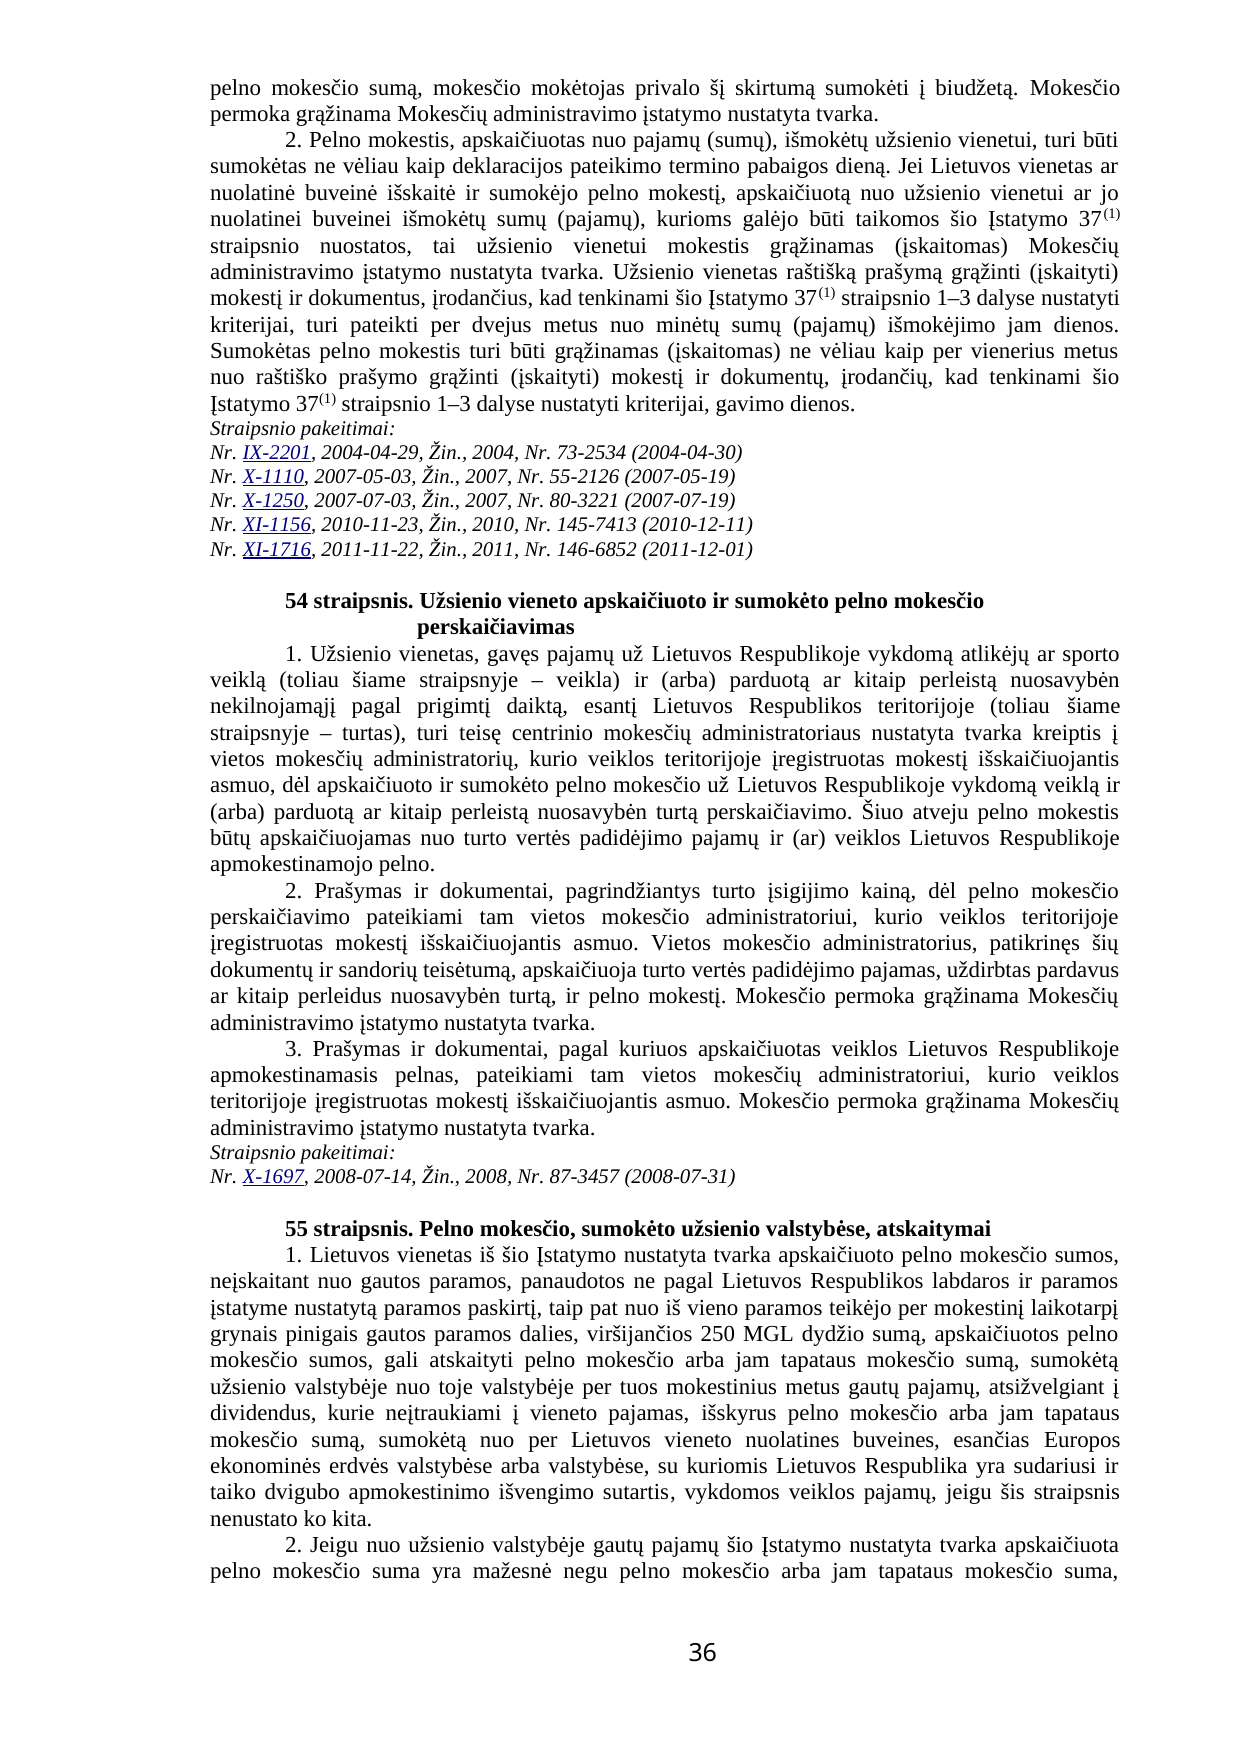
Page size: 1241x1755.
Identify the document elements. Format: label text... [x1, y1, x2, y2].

text Nr. X-1697, 2008-07-14, Žin., 2008, Nr. 87-3457 (2008-07-31) [210, 1164, 1120, 1188]
text pelno mokesčio sumą, mokesčio mokėtojas privalo šį skirtumą sumokėti į biudžetą. Mokesčio permoka grąžinama Mokesčių administravimo įstatymo nustatyta tvarka. [210, 73, 1120, 126]
text Nr. XI-1716, 2011-11-22, Žin., 2011, Nr. 146-6852 (2011-12-01) [210, 536, 1120, 561]
text Nr. X-1110, 2007-05-03, Žin., 2007, Nr. 55-2126 (2007-05-19) [210, 464, 1120, 488]
text 2. Jeigu nuo užsienio valstybėje gautų pajamų šio Įstatymo nustatyta tvarka apskaičiuota pelno mokesčio suma yra mažesnė negu pelno mokesčio arba jam tapataus mokesčio suma, [210, 1531, 1120, 1584]
text 3. Prašymas ir dokumentai, pagal kuriuos apskaičiuotas veiklos Lietuvos Respublikoje apmokestinamasis pelnas, pateikiami tam vietos mokesčių administratoriui, kurio veiklos teritorijoje įregistruotas mokestį išskaičiuojantis asmuo. Mokesčio permoka grąžinama Mokesčių administravimo įstatymo nustatyta tvarka. [210, 1035, 1120, 1140]
text 54 straipsnis. Užsienio vieneto apskaičiuoto ir sumokėto pelno mokesčio [285, 587, 1120, 613]
text Straipsnio pakeitimai: [210, 1140, 1120, 1164]
text perskaičiavimas [417, 613, 1120, 639]
text 2. Pelno mokestis, apskaičiuotas nuo pajamų (sumų), išmokėtų užsienio vienetui, turi būti sumokėtas ne vėliau kaip deklaracijos pateikimo termino pabaigos dieną. Jei Lietuvos vienetas ar nuolatinė buveinė išskaitė ir sumokėjo pelno mokestį, apskaičiuotą nuo užsienio vienetui ar jo nuolatinei buveinei išmokėtų sumų (pajamų), kurioms galėjo būti taikomos šio Įstatymo 37(1) straipsnio nuostatos, tai užsienio vienetui mokestis grąžinamas (įskaitomas) Mokesčių administravimo įstatymo nustatyta tvarka. Užsienio vienetas raštišką prašymą grąžinti (įskaityti) mokestį ir dokumentus, įrodančius, kad tenkinami šio Įstatymo 37(1) straipsnio 1–3 dalyse nustatyti kriterijai, turi pateikti per dvejus metus nuo minėtų sumų (pajamų) išmokėjimo jam dienos. Sumokėtas pelno mokestis turi būti grąžinamas (įskaitomas) ne vėliau kaip per vienerius metus nuo raštiško prašymo grąžinti (įskaityti) mokestį ir dokumentų, įrodančių, kad tenkinami šio Įstatymo 37(1) straipsnio 1–3 dalyse nustatyti kriterijai, gavimo dienos. [210, 126, 1120, 416]
text 55 straipsnis. Pelno mokesčio, sumokėto užsienio valstybėse, atskaitymai [210, 1215, 1120, 1241]
text 1. Užsienio vienetas, gavęs pajamų už Lietuvos Respublikoje vykdomą atlikėjų ar sporto veiklą (toliau šiame straipsnyje – veikla) ir (arba) parduotą ar kitaip perleistą nuosavybėn nekilnojamąjį pagal prigimtį daiktą, esantį Lietuvos Respublikos teritorijoje (toliau šiame straipsnyje – turtas), turi teisę centrinio mokesčių administratoriaus nustatyta tvarka kreiptis į vietos mokesčių administratorių, kurio veiklos teritorijoje įregistruotas mokestį išskaičiuojantis asmuo, dėl apskaičiuoto ir sumokėto pelno mokesčio už Lietuvos Respublikoje vykdomą veiklą ir (arba) parduotą ar kitaip perleistą nuosavybėn turtą perskaičiavimo. Šiuo atveju pelno mokestis būtų apskaičiuojamas nuo turto vertės padidėjimo pajamų ir (ar) veiklos Lietuvos Respublikoje apmokestinamojo pelno. [210, 639, 1120, 877]
text Nr. XI-1156, 2010-11-23, Žin., 2010, Nr. 145-7413 (2010-12-11) [210, 512, 1120, 536]
text Nr. IX-2201, 2004-04-29, Žin., 2004, Nr. 73-2534 (2004-04-30) [210, 440, 1120, 464]
text Straipsnio pakeitimai: [210, 416, 1120, 440]
text 2. Prašymas ir dokumentai, pagrindžiantys turto įsigijimo kainą, dėl pelno mokesčio perskaičiavimo pateikiami tam vietos mokesčio administratoriui, kurio veiklos teritorijoje įregistruotas mokestį išskaičiuojantis asmuo. Vietos mokesčio administratorius, patikrinęs šių dokumentų ir sandorių teisėtumą, apskaičiuoja turto vertės padidėjimo pajamas, uždirbtas pardavus ar kitaip perleidus nuosavybėn turtą, ir pelno mokestį. Mokesčio permoka grąžinama Mokesčių administravimo įstatymo nustatyta tvarka. [210, 877, 1120, 1035]
text 1. Lietuvos vienetas iš šio Įstatymo nustatyta tvarka apskaičiuoto pelno mokesčio sumos, neįskaitant nuo gautos paramos, panaudotos ne pagal Lietuvos Respublikos labdaros ir paramos įstatyme nustatytą paramos paskirtį, taip pat nuo iš vieno paramos teikėjo per mokestinį laikotarpį grynais pinigais gautos paramos dalies, viršijančios 250 MGL dydžio sumą, apskaičiuotos pelno mokesčio sumos, gali atskaityti pelno mokesčio arba jam tapataus mokesčio sumą, sumokėtą užsienio valstybėje nuo toje valstybėje per tuos mokestinius metus gautų pajamų, atsižvelgiant į dividendus, kurie neįtraukiami į vieneto pajamas, išskyrus pelno mokesčio arba jam tapataus mokesčio sumą, sumokėtą nuo per Lietuvos vieneto nuolatines buveines, esančias Europos ekonominės erdvės valstybėse arba valstybėse, su kuriomis Lietuvos Respublika yra sudariusi ir taiko dvigubo apmokestinimo išvengimo sutartis, vykdomos veiklos pajamų, jeigu šis straipsnis nenustato ko kita. [210, 1241, 1120, 1531]
text Nr. X-1250, 2007-07-03, Žin., 2007, Nr. 80-3221 (2007-07-19) [210, 488, 1120, 512]
